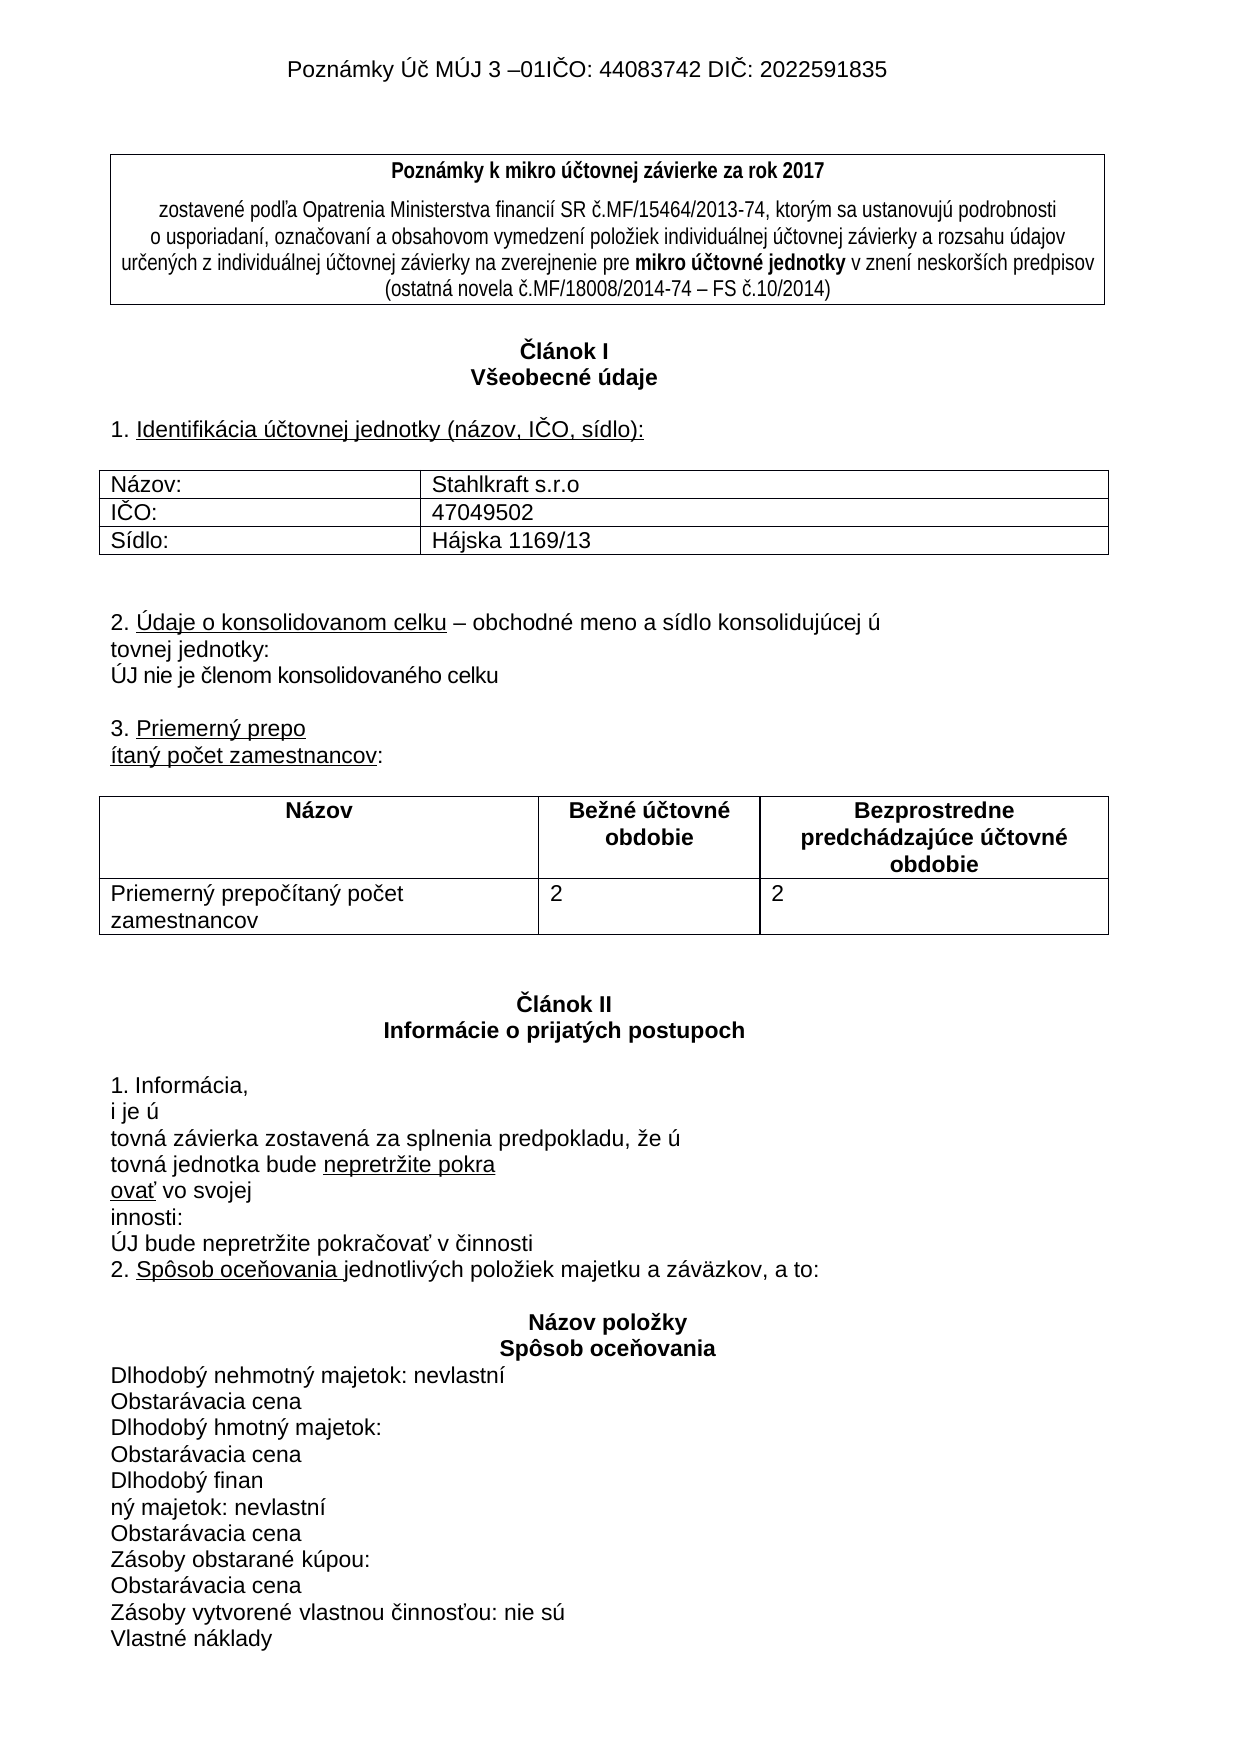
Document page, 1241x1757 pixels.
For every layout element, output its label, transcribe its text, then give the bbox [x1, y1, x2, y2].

text ÚJ bude nepretržite pokračovať v činnosti [110, 1230, 1105, 1256]
table_cell Sídlo: [100, 527, 420, 554]
text Vlastné náklady [110, 1625, 1105, 1652]
text Všeobecné údaje [110, 364, 1017, 391]
text Dlhodobý nehmotný majetok: nevlastní [110, 1362, 1105, 1388]
subtitle Článok II [110, 991, 1017, 1017]
table_cell Priemerný prepočítaný počet zamestnancov [100, 879, 538, 933]
text Obstarávacia cena [110, 1572, 1105, 1599]
table_cell Hájska 1169/13 [421, 527, 1108, 554]
text 1. Identifikácia účtovnej jednotky (názov, IČO, sídlo): [110, 416, 1105, 443]
text Spôsob oceňovania [110, 1335, 1105, 1362]
text i je ú [110, 1098, 1105, 1124]
table_header Názov [100, 797, 538, 878]
text ný majetok: nevlastní [110, 1493, 1105, 1520]
text Názov položky [110, 1309, 1105, 1335]
text 2. Spôsob oceňovania jednotlivých položiek majetku a záväzkov, a to: [110, 1256, 1105, 1283]
table_cell 2 [539, 879, 759, 933]
text tovná závierka zostavená za splnenia predpokladu, že ú [110, 1124, 1105, 1151]
text Zásoby obstarané kúpou: [110, 1546, 1105, 1572]
text Dlhodobý hmotný majetok: [110, 1414, 1105, 1441]
table_cell 2 [761, 879, 1108, 933]
text Informácie o prijatých postupoch [110, 1017, 1018, 1043]
text 2. Údaje o konsolidovanom celku – obchodné meno a sídlo konsolidujúcej ú [110, 609, 1105, 636]
table_header Bežné účtovné obdobie [539, 797, 759, 878]
text tovná jednotka bude nepretržite pokra [110, 1151, 1105, 1177]
text zostavené podľa Opatrenia Ministerstva financií SR č.MF/15464/2013-74, ktorým sa ustanovujú podrobnosti o usporiadaní, označovaní a obsahovom vymedzení položiek individuálnej účtovnej závierky a rozsahu údajov určených z individuálnej účtovnej závierky na zverejnenie pre mikro účtovné jednotky v znení neskorších predpisov [111, 193, 1104, 272]
table_cell IČO: [100, 499, 420, 526]
text ítaný počet zamestnancov: [110, 742, 1105, 769]
text Zásoby vytvorené vlastnou činnosťou: nie sú [110, 1599, 1105, 1625]
text ovať vo svojej [110, 1177, 1105, 1203]
text Dlhodobý finan [110, 1467, 1105, 1493]
table_header Bezprostredne predchádzajúce účtovné obdobie [761, 797, 1108, 878]
subtitle Článok I [110, 338, 1018, 364]
text innosti: [110, 1203, 1105, 1230]
table_header Názov: [100, 471, 420, 498]
text tovnej jednotky: [110, 636, 1105, 662]
text Obstarávacia cena [110, 1520, 1105, 1546]
text 1. Informácia, [110, 1072, 1105, 1098]
table_cell 47049502 [421, 499, 1108, 526]
text ÚJ nie je členom konsolidovaného celku [110, 662, 1105, 688]
text (ostatná novela č.MF/18008/2014-74 – FS č.10/2014) [111, 272, 1104, 304]
text 3. Priemerný prepo [110, 715, 1105, 742]
text Obstarávacia cena [110, 1441, 1105, 1467]
text Poznámky k mikro účtovnej závierke za rok 2017 [111, 155, 1104, 184]
text Obstarávacia cena [110, 1388, 1105, 1414]
table_header Stahlkraft s.r.o [421, 471, 1108, 498]
